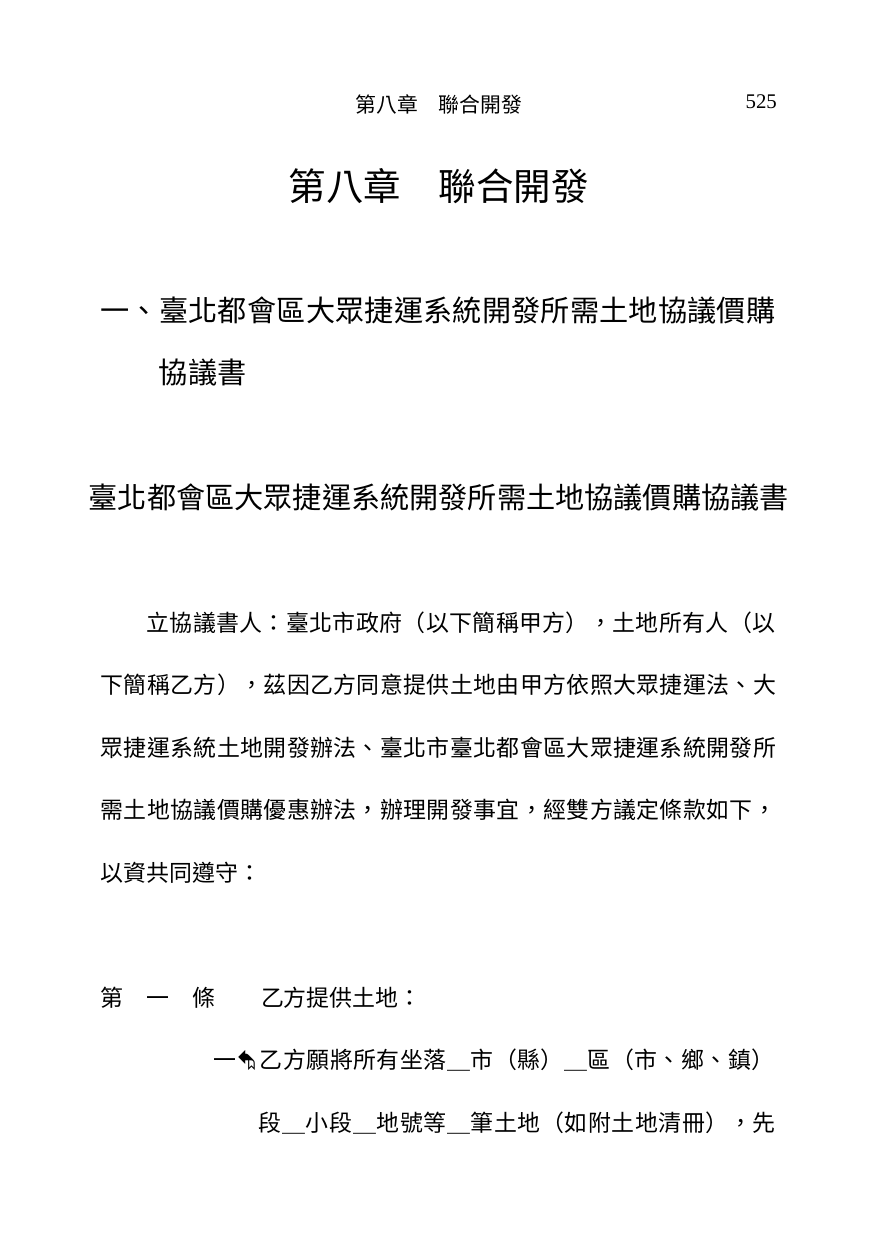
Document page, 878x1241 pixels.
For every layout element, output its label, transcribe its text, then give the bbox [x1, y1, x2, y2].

text 第 一 條 乙方提供土地： [100, 954, 777, 1017]
text 第八章 聯合開發 [100, 142, 777, 204]
text 臺北都會區大眾捷運系統開發所需土地協議價購協議書 [88, 454, 789, 517]
text 一、臺北都會區大眾捷運系統開發所需土地協議價購協議書 [100, 267, 777, 392]
text 立協議書人：臺北市政府（以下簡稱甲方），土地所有人（以下簡稱乙方），茲因乙方同意提供土地由甲方依照大眾捷運法、大眾捷運系統土地開發辦法、臺北市臺北都會區大眾捷運系統開發所需土地協議價購優惠辦法，辦理開發事宜，經雙方議定條款如下，以資共同遵守： [100, 579, 777, 892]
text 一乙方願將所有坐落＿市（縣）＿區（市、鄉、鎮） 段＿小段＿地號等＿筆土地（如附土地清冊），先辦理所有權移轉登記予甲方進行開發，並不領取協議價購土地款計新臺幣＿元（以協議當期當地舉辦公共工程徵收補償標準計算），雙方同意以開發後之公有不動產依本協議書第二條計算方式所得抵付。 [213, 1017, 777, 1142]
